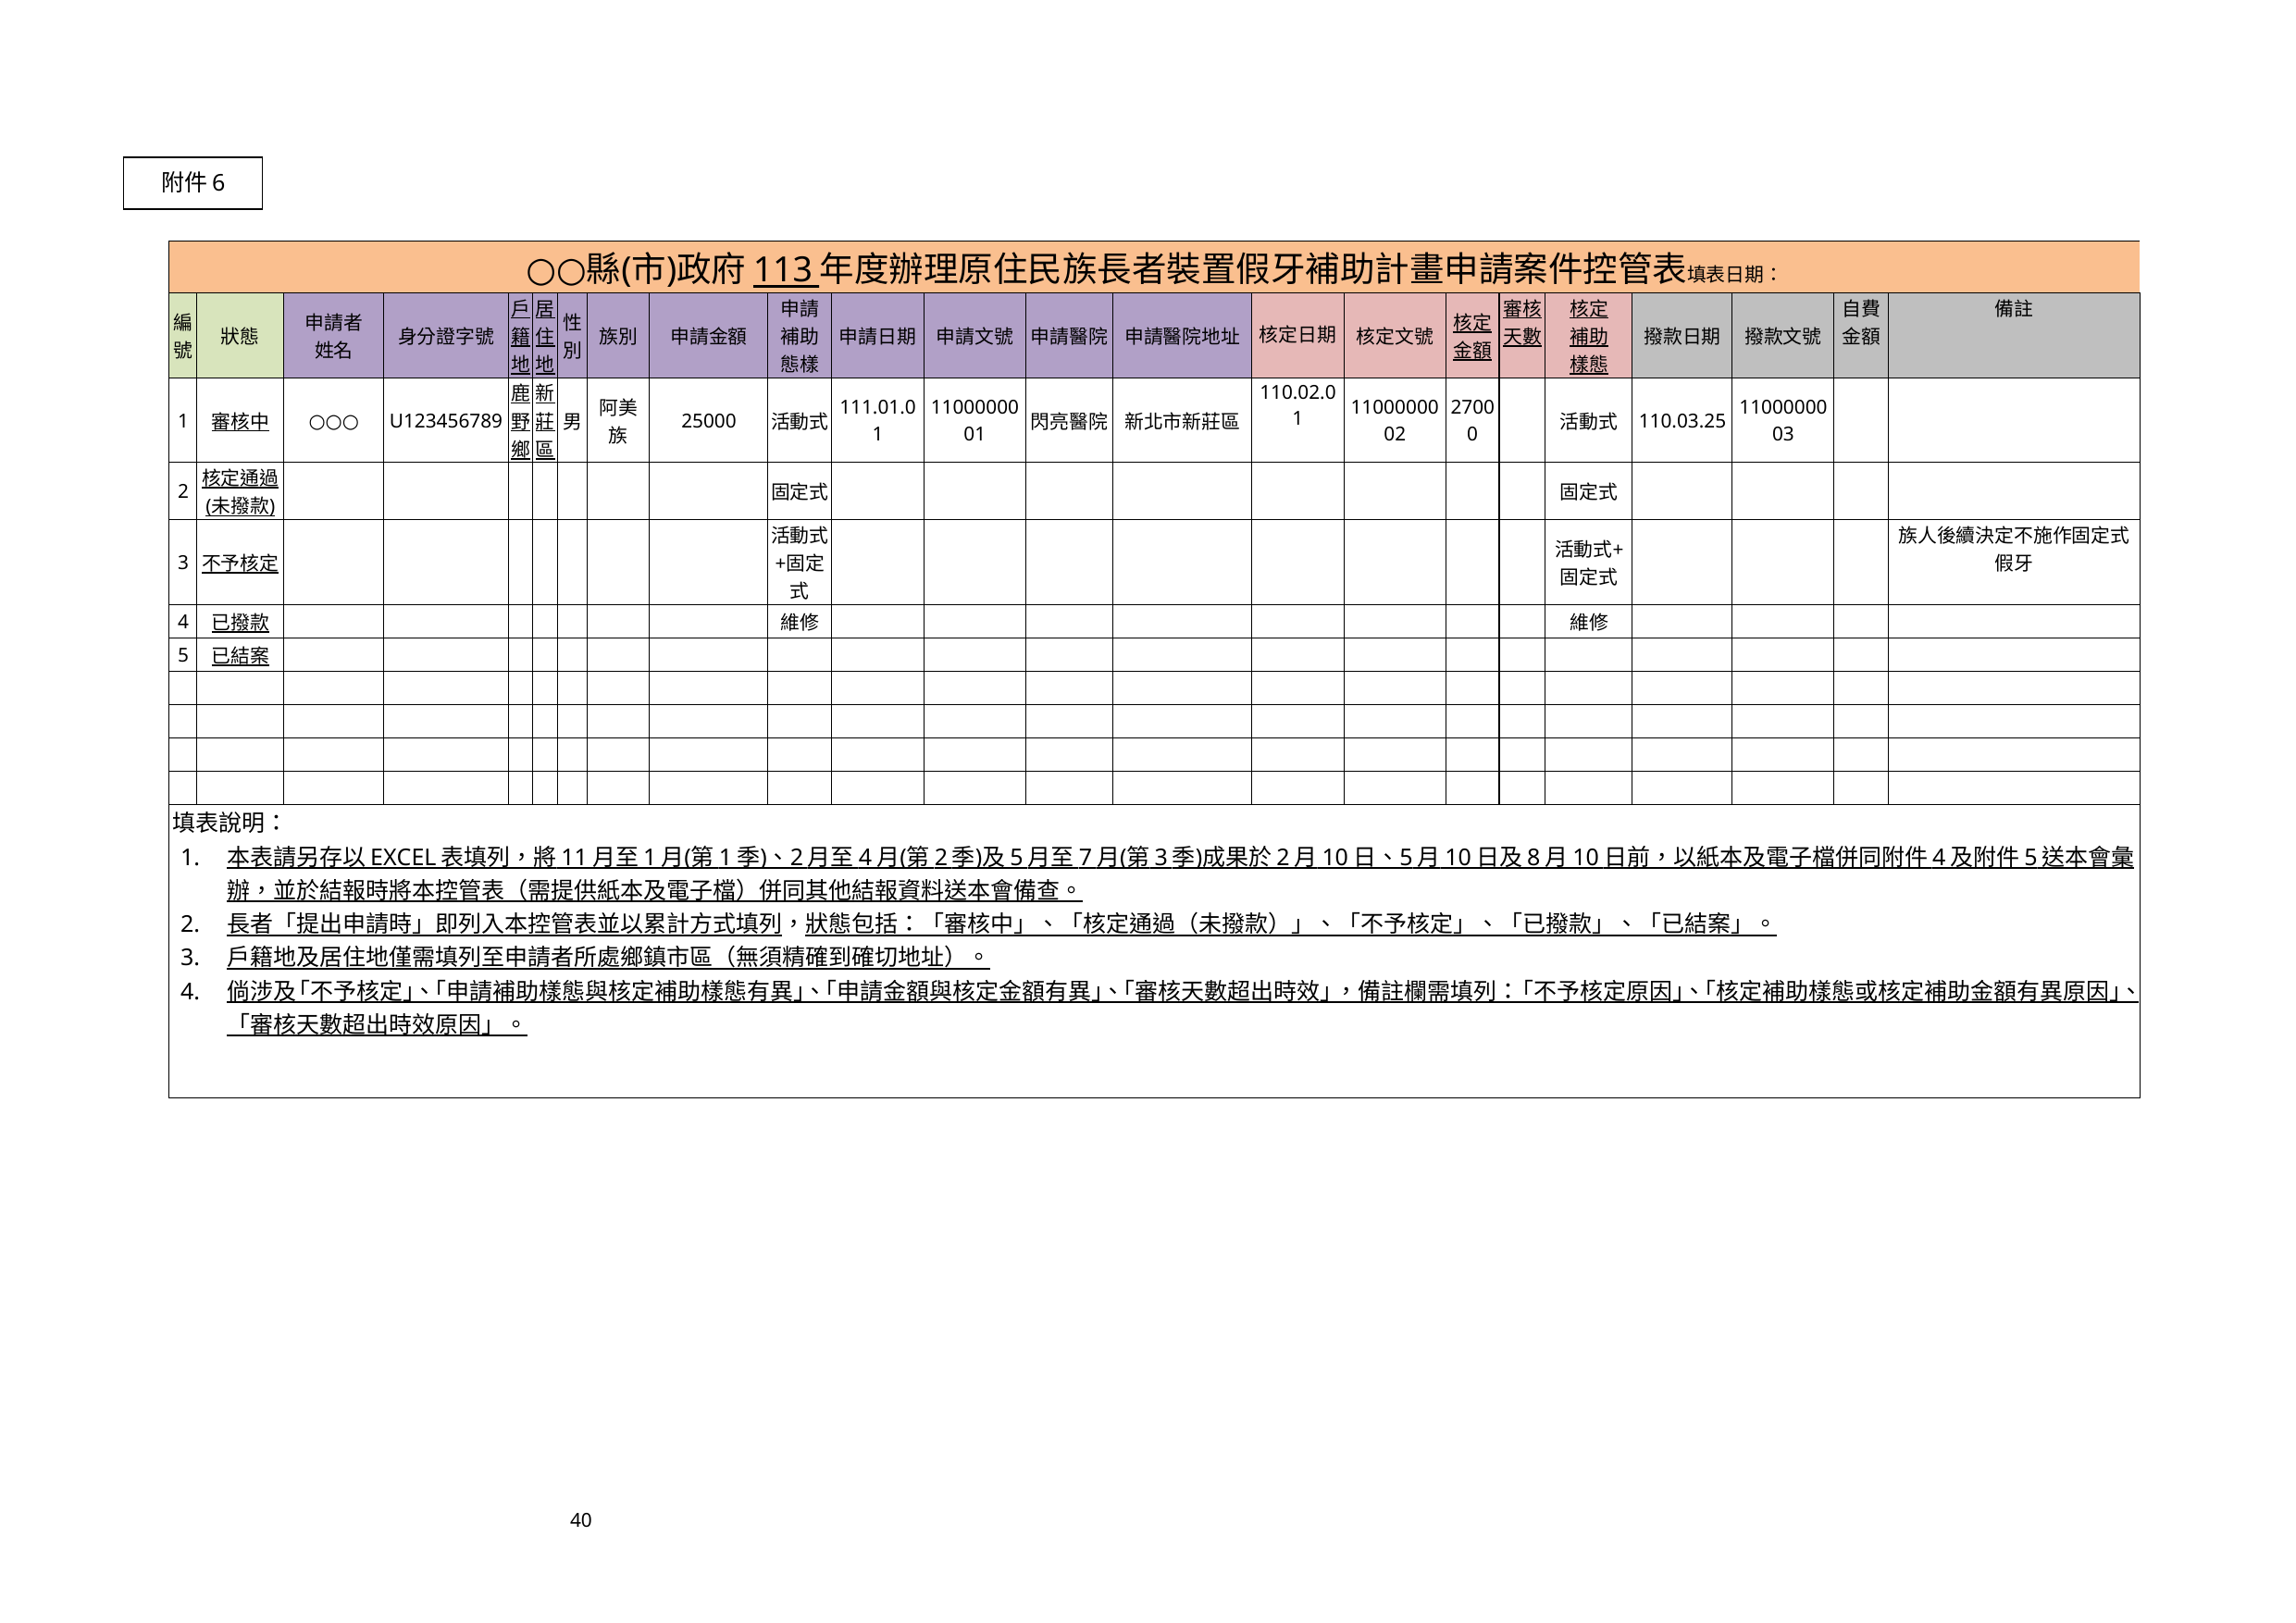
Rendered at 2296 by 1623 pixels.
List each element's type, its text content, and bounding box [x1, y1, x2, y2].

table_cell [768, 672, 831, 704]
table_cell [1252, 772, 1344, 804]
table_cell [832, 520, 924, 604]
table_cell 1 [169, 378, 196, 462]
table_cell 填表說明： 本表請另存以EXCEL表填列，將11月至1月(第1季)、2月至4月(第2季)及5月至7月(第3季)成果於2月10日、5月10日及8月10日前，以紙本及電子檔併同附件4及附件5送本會彙辦，並於結報時將本控管表（需提供紙本及電子檔）併同其他結報資料送本會備查。 長者「提出申請時」即列入本控管表並以累計方式填列，狀態包括：「審核中」、「核定通過（未撥款）」、「不予核定」、「已撥款」、「已結案」。 戶籍地及居住地僅需填列至申請者所處鄉鎮市區（無須精確到確切地址）。 倘涉及「不予核定」、「申請補助樣態與核定補助樣態有異」、「申請金額與核定金額有異」、「審核天數超出時效」，備註欄需填列：「不予核定原因」、「核定補助樣態或核定補助金額有異原因」、「審核天數超出時效原因」。 [169, 805, 2140, 1097]
table_cell [1446, 738, 1498, 771]
table_cell [284, 463, 383, 519]
table_cell [1026, 605, 1112, 638]
table_cell [1026, 772, 1112, 804]
table_cell [1632, 772, 1731, 804]
table_cell [1113, 772, 1251, 804]
table_cell 1100000002 [1345, 378, 1446, 462]
table_cell [1500, 520, 1545, 604]
table_cell [384, 705, 508, 737]
table_cell [925, 463, 1025, 519]
table_cell [1889, 772, 2140, 804]
table_cell [1834, 605, 1888, 638]
table_cell [509, 638, 532, 671]
table_cell [284, 605, 383, 638]
table_cell [558, 738, 587, 771]
table_cell ○○○ [284, 378, 383, 462]
table_cell [588, 738, 649, 771]
table_cell [558, 772, 587, 804]
table_cell 備註 [1889, 293, 2140, 378]
table_cell [1500, 772, 1545, 804]
text 附件6 [138, 165, 248, 198]
table_cell [650, 738, 767, 771]
table_cell 申請日期 [832, 293, 924, 378]
table_cell [1446, 463, 1498, 519]
table_cell [1834, 705, 1888, 737]
table_cell [384, 463, 508, 519]
table_cell [768, 705, 831, 737]
table_cell 申請醫院地址 [1113, 293, 1251, 378]
table_cell [509, 772, 532, 804]
table_cell [509, 463, 532, 519]
table_cell 族人後續決定不施作固定式假牙 [1889, 520, 2140, 604]
table_cell [1834, 738, 1888, 771]
table_cell [1113, 520, 1251, 604]
table_cell [768, 638, 831, 671]
table_cell [925, 705, 1025, 737]
table_cell 審核天數 [1500, 293, 1545, 378]
table_cell [1026, 672, 1112, 704]
table_cell [832, 672, 924, 704]
table_cell [533, 705, 557, 737]
table_cell 110.02.01 [1252, 378, 1344, 462]
table_cell [650, 705, 767, 737]
table_cell 維修 [1545, 605, 1632, 638]
table_cell [1345, 463, 1446, 519]
table_cell 自費金額 [1834, 293, 1888, 378]
table_cell [832, 738, 924, 771]
table_cell [1345, 705, 1446, 737]
table_cell [1345, 520, 1446, 604]
table_cell [533, 738, 557, 771]
table_cell [533, 772, 557, 804]
table_cell [1732, 463, 1833, 519]
table_cell [650, 772, 767, 804]
table_cell [169, 705, 196, 737]
table_cell [1345, 772, 1446, 804]
table_cell [1545, 672, 1632, 704]
table_cell [1732, 638, 1833, 671]
table_cell [1632, 705, 1731, 737]
table_cell [1500, 463, 1545, 519]
table_cell [558, 605, 587, 638]
table_cell [1632, 605, 1731, 638]
table_cell U123456789 [384, 378, 508, 462]
table_cell [1545, 705, 1632, 737]
table_cell [588, 638, 649, 671]
table_cell [925, 738, 1025, 771]
table_cell 申請醫院 [1026, 293, 1112, 378]
table_cell [832, 772, 924, 804]
table_cell [1345, 672, 1446, 704]
table_cell [509, 672, 532, 704]
table_cell [197, 705, 283, 737]
table_cell 核定文號 [1345, 293, 1446, 378]
table_cell [1252, 672, 1344, 704]
table_cell 已撥款 [197, 605, 283, 638]
table_cell 申請文號 [925, 293, 1025, 378]
table_cell [558, 705, 587, 737]
table_cell 4 [169, 605, 196, 638]
table_cell [558, 520, 587, 604]
table_cell [1834, 378, 1888, 462]
table_cell [1500, 605, 1545, 638]
table_cell [588, 772, 649, 804]
table_cell [1446, 672, 1498, 704]
table_cell [509, 605, 532, 638]
table_cell [284, 705, 383, 737]
table_cell 111.01.01 [832, 378, 924, 462]
table_cell 阿美族 [588, 378, 649, 462]
table_cell [832, 463, 924, 519]
table_cell [284, 672, 383, 704]
table_cell [384, 605, 508, 638]
table_cell [1889, 738, 2140, 771]
table_cell [197, 772, 283, 804]
table_cell [1026, 738, 1112, 771]
table_cell 身分證字號 [384, 293, 508, 378]
table_cell 核定通過 (未撥款) [197, 463, 283, 519]
table_cell [1026, 520, 1112, 604]
table_cell [1545, 638, 1632, 671]
table_cell [1545, 772, 1632, 804]
table_cell 活動式 [768, 378, 831, 462]
table_cell [1545, 738, 1632, 771]
table_cell 男 [558, 378, 587, 462]
table_cell [1252, 605, 1344, 638]
table_cell [1732, 738, 1833, 771]
table_cell [768, 738, 831, 771]
table_cell [1632, 520, 1731, 604]
table_cell [1113, 705, 1251, 737]
table_cell 新北市新莊區 [1113, 378, 1251, 462]
table_cell 已結案 [197, 638, 283, 671]
table_cell [533, 638, 557, 671]
table_cell 申請金額 [650, 293, 767, 378]
table_cell 不予核定 [197, 520, 283, 604]
table_cell [1889, 378, 2140, 462]
table_cell [1252, 705, 1344, 737]
table_cell 撥款文號 [1732, 293, 1833, 378]
table_cell [1632, 738, 1731, 771]
table_cell 申請 補助 態樣 [768, 293, 831, 378]
table_cell [509, 738, 532, 771]
table_cell [1500, 638, 1545, 671]
table_cell [925, 772, 1025, 804]
table_header ○○縣(市)政府113年度辦理原住民族長者裝置假牙補助計畫申請案件控管表填表日期： [169, 242, 2140, 292]
table_cell [384, 520, 508, 604]
table_cell [384, 672, 508, 704]
table_cell [1732, 520, 1833, 604]
table_cell [1446, 638, 1498, 671]
table_cell [509, 705, 532, 737]
table_cell [1834, 638, 1888, 671]
table_cell 狀態 [197, 293, 283, 378]
table_cell [1834, 520, 1888, 604]
table_cell [588, 520, 649, 604]
table_cell [1026, 463, 1112, 519]
table_cell [284, 738, 383, 771]
table_cell [832, 705, 924, 737]
table_cell [1732, 705, 1833, 737]
table_cell [1446, 705, 1498, 737]
table_cell [1834, 463, 1888, 519]
table_cell [384, 638, 508, 671]
table_cell [1889, 638, 2140, 671]
table_cell [925, 605, 1025, 638]
table_cell [650, 463, 767, 519]
table_cell [1446, 520, 1498, 604]
table_cell 核定 補助 樣態 [1545, 293, 1632, 378]
table_cell [1113, 463, 1251, 519]
table_cell 核定日期 [1252, 293, 1344, 378]
table_cell 性別 [558, 293, 587, 378]
table_cell 27000 [1446, 378, 1498, 462]
table_cell [284, 638, 383, 671]
table_cell [1252, 638, 1344, 671]
table_cell [558, 463, 587, 519]
table_cell 固定式 [1545, 463, 1632, 519]
table_cell [1113, 672, 1251, 704]
table_cell 族別 [588, 293, 649, 378]
table_cell [1500, 378, 1545, 462]
table_cell 編號 [169, 293, 196, 378]
table_cell 固定式 [768, 463, 831, 519]
table_cell 2 [169, 463, 196, 519]
table_cell [197, 738, 283, 771]
table_cell [1113, 605, 1251, 638]
table_cell [1026, 705, 1112, 737]
table_cell 1100000003 [1732, 378, 1833, 462]
table_cell [1834, 672, 1888, 704]
table_cell 審核中 [197, 378, 283, 462]
table_cell 活動式+固定式 [768, 520, 831, 604]
table_cell [1252, 463, 1344, 519]
table_cell [533, 520, 557, 604]
table_cell [1732, 605, 1833, 638]
table_cell [1345, 638, 1446, 671]
table_cell 1100000001 [925, 378, 1025, 462]
table_cell [1732, 672, 1833, 704]
table_cell [1500, 705, 1545, 737]
table_cell 申請者 姓名 [284, 293, 383, 378]
table_cell [588, 672, 649, 704]
table_cell [1252, 520, 1344, 604]
table_cell [650, 520, 767, 604]
table_cell [558, 672, 587, 704]
table_cell [925, 520, 1025, 604]
table_cell [1113, 638, 1251, 671]
table_cell [1446, 605, 1498, 638]
table_cell [925, 672, 1025, 704]
table_cell [1026, 638, 1112, 671]
table_cell [169, 738, 196, 771]
table_cell 3 [169, 520, 196, 604]
table_cell [169, 772, 196, 804]
table_cell [768, 772, 831, 804]
table_cell [650, 638, 767, 671]
table_cell 居 住 地 [533, 293, 557, 378]
table_cell [1632, 463, 1731, 519]
table_cell [1889, 672, 2140, 704]
table_cell [197, 672, 283, 704]
table_cell 活動式+固定式 [1545, 520, 1632, 604]
table_cell [509, 520, 532, 604]
table_cell 戶籍地 [509, 293, 532, 378]
table_cell [1252, 738, 1344, 771]
table_cell [832, 605, 924, 638]
table_cell 撥款日期 [1632, 293, 1731, 378]
table_cell [832, 638, 924, 671]
table_cell 110.03.25 [1632, 378, 1731, 462]
table_cell [169, 672, 196, 704]
table_cell [1345, 605, 1446, 638]
table_cell 新莊區 [533, 378, 557, 462]
table_cell 閃亮醫院 [1026, 378, 1112, 462]
table_cell [284, 772, 383, 804]
table_cell [1889, 705, 2140, 737]
table_cell 5 [169, 638, 196, 671]
table_cell 25000 [650, 378, 767, 462]
table_cell 核定金額 [1446, 293, 1498, 378]
table_cell [533, 463, 557, 519]
table_cell 活動式 [1545, 378, 1632, 462]
table_cell [1834, 772, 1888, 804]
table_cell [1113, 738, 1251, 771]
table_cell 維修 [768, 605, 831, 638]
table_cell [1889, 605, 2140, 638]
table_cell [588, 605, 649, 638]
table_cell [1889, 463, 2140, 519]
table_cell [650, 605, 767, 638]
table_cell [650, 672, 767, 704]
table_cell [588, 705, 649, 737]
table_cell [384, 772, 508, 804]
table_cell [533, 605, 557, 638]
table_cell [1345, 738, 1446, 771]
table_cell [1632, 672, 1731, 704]
table_cell [925, 638, 1025, 671]
table_cell 鹿野鄉 [509, 378, 532, 462]
table_cell [1632, 638, 1731, 671]
table_cell [1446, 772, 1498, 804]
table_cell [558, 638, 587, 671]
table_cell [284, 520, 383, 604]
table_cell [1500, 672, 1545, 704]
table_cell [588, 463, 649, 519]
table_cell [1500, 738, 1545, 771]
table_cell [1732, 772, 1833, 804]
table_cell [533, 672, 557, 704]
table_cell [384, 738, 508, 771]
